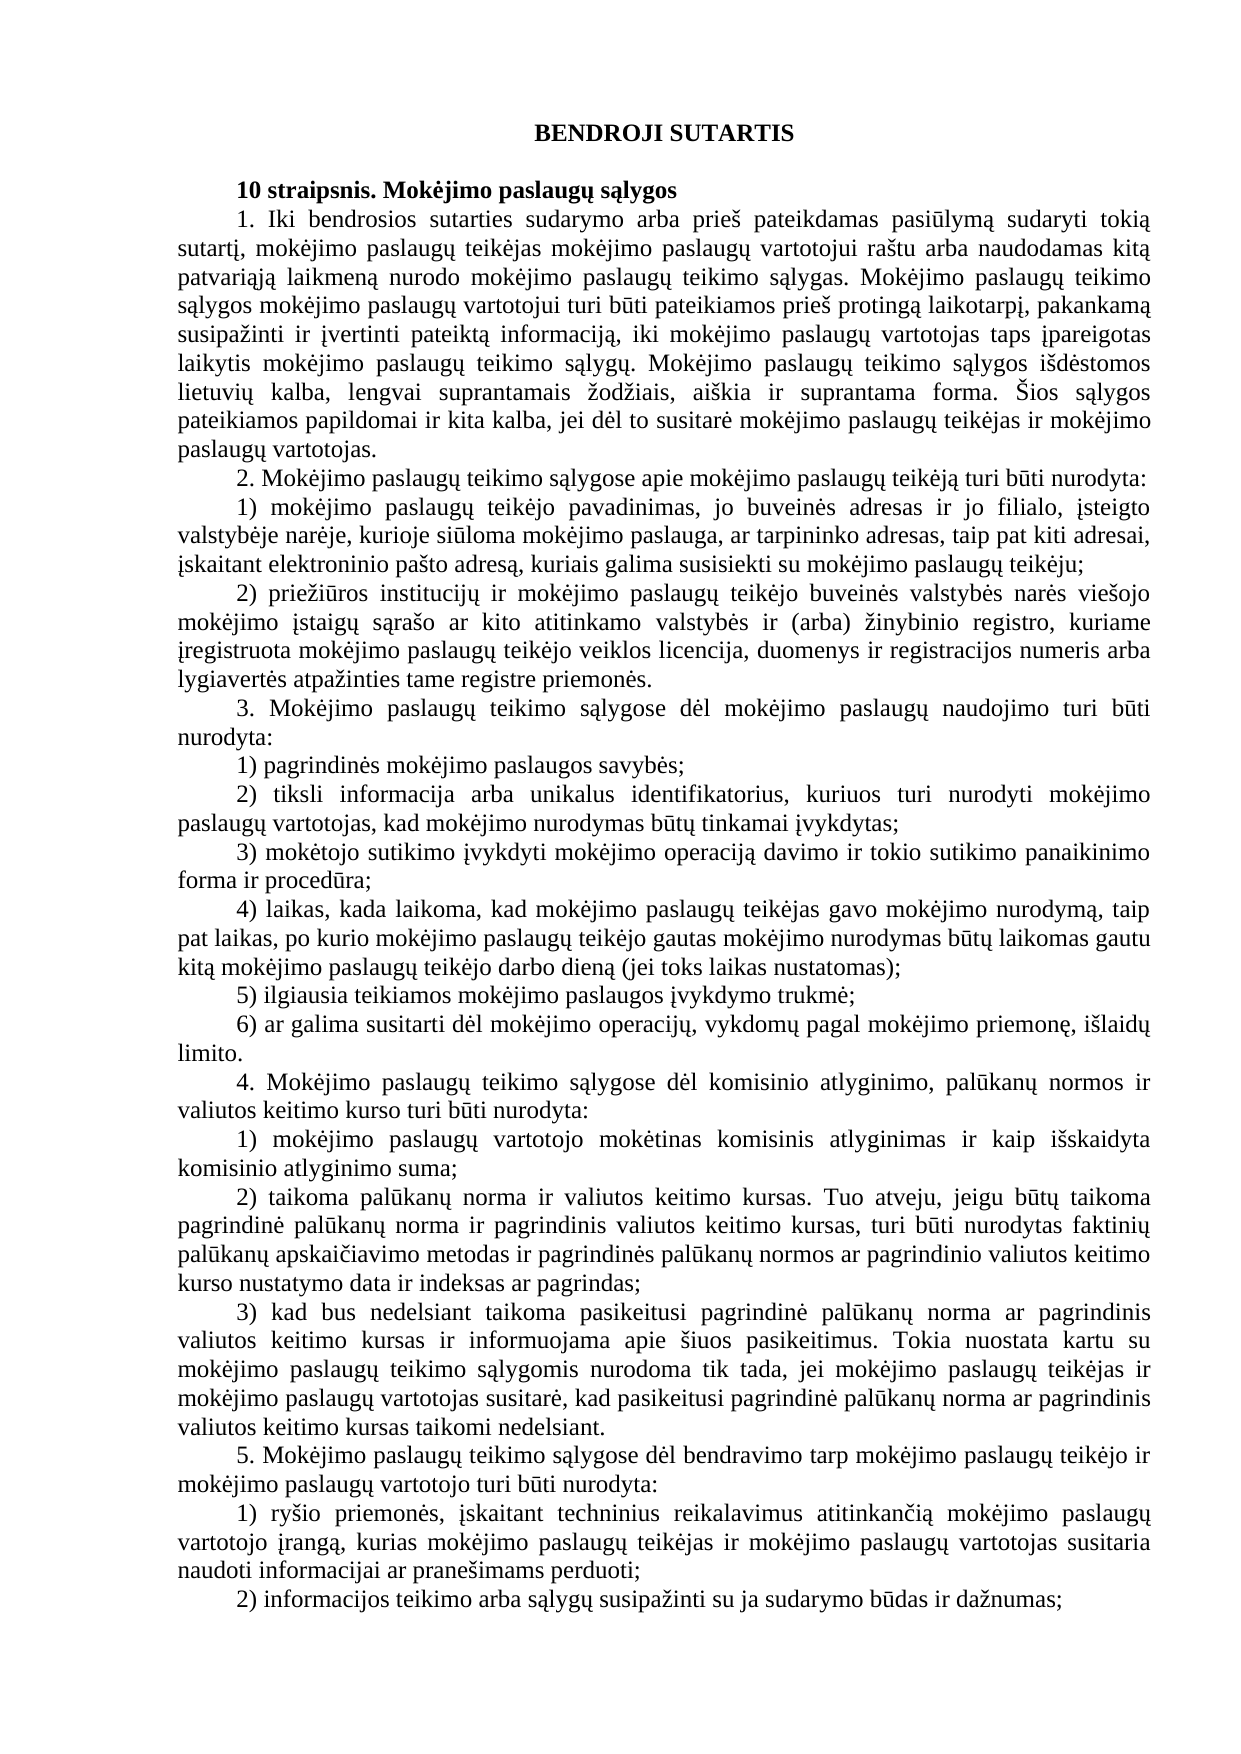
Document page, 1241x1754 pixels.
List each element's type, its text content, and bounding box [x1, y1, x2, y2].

text 10 straipsnis. Mokėjimo paslaugų sąlygos [177, 176, 1152, 204]
text 1) pagrindinės mokėjimo paslaugos savybės; [177, 751, 1152, 779]
text 2. Mokėjimo paslaugų teikimo sąlygose apie mokėjimo paslaugų teikėją turi būti nurodyta: [177, 463, 1152, 492]
text 2) taikoma palūkanų norma ir valiutos keitimo kursas. Tuo atveju, jeigu būtų taikoma pagrindinė palūkanų norma ir pagrindinis valiutos keitimo kursas, turi būti nurodytas faktinių palūkanų apskaičiavimo metodas ir pagrindinės palūkanų normos ar pagrindinio valiutos keitimo kurso nustatymo data ir indeksas ar pagrindas; [177, 1182, 1152, 1297]
text 2) informacijos teikimo arba sąlygų susipažinti su ja sudarymo būdas ir dažnumas; [177, 1584, 1152, 1613]
text 1. Iki bendrosios sutarties sudarymo arba prieš pateikdamas pasiūlymą sudaryti tokią sutartį, mokėjimo paslaugų teikėjas mokėjimo paslaugų vartotojui raštu arba naudodamas kitą patvariąją laikmeną nurodo mokėjimo paslaugų teikimo sąlygas. Mokėjimo paslaugų teikimo sąlygos mokėjimo paslaugų vartotojui turi būti pateikiamos prieš protingą laikotarpį, pakankamą susipažinti ir įvertinti pateiktą informaciją, iki mokėjimo paslaugų vartotojas taps įpareigotas laikytis mokėjimo paslaugų teikimo sąlygų. Mokėjimo paslaugų teikimo sąlygos išdėstomos lietuvių kalba, lengvai suprantamais žodžiais, aiškia ir suprantama forma. Šios sąlygos pateikiamos papildomai ir kita kalba, jei dėl to susitarė mokėjimo paslaugų teikėjas ir mokėjimo paslaugų vartotojas. [177, 204, 1152, 463]
text BENDROJI SUTARTIS [177, 118, 1152, 147]
text 4. Mokėjimo paslaugų teikimo sąlygose dėl komisinio atlyginimo, palūkanų normos ir valiutos keitimo kurso turi būti nurodyta: [177, 1067, 1152, 1124]
text 5. Mokėjimo paslaugų teikimo sąlygose dėl bendravimo tarp mokėjimo paslaugų teikėjo ir mokėjimo paslaugų vartotojo turi būti nurodyta: [177, 1441, 1152, 1498]
text 1) mokėjimo paslaugų vartotojo mokėtinas komisinis atlyginimas ir kaip išskaidyta komisinio atlyginimo suma; [177, 1124, 1152, 1182]
text 2) priežiūros institucijų ir mokėjimo paslaugų teikėjo buveinės valstybės narės viešojo mokėjimo įstaigų sąrašo ar kito atitinkamo valstybės ir (arba) žinybinio registro, kuriame įregistruota mokėjimo paslaugų teikėjo veiklos licencija, duomenys ir registracijos numeris arba lygiavertės atpažinties tame registre priemonės. [177, 578, 1152, 693]
text 3) kad bus nedelsiant taikoma pasikeitusi pagrindinė palūkanų norma ar pagrindinis valiutos keitimo kursas ir informuojama apie šiuos pasikeitimus. Tokia nuostata kartu su mokėjimo paslaugų teikimo sąlygomis nurodoma tik tada, jei mokėjimo paslaugų teikėjas ir mokėjimo paslaugų vartotojas susitarė, kad pasikeitusi pagrindinė palūkanų norma ar pagrindinis valiutos keitimo kursas taikomi nedelsiant. [177, 1297, 1152, 1441]
text 1) mokėjimo paslaugų teikėjo pavadinimas, jo buveinės adresas ir jo filialo, įsteigto valstybėje narėje, kurioje siūloma mokėjimo paslauga, ar tarpininko adresas, taip pat kiti adresai, įskaitant elektroninio pašto adresą, kuriais galima susisiekti su mokėjimo paslaugų teikėju; [177, 492, 1152, 578]
text 1) ryšio priemonės, įskaitant techninius reikalavimus atitinkančią mokėjimo paslaugų vartotojo įrangą, kurias mokėjimo paslaugų teikėjas ir mokėjimo paslaugų vartotojas susitaria naudoti informacijai ar pranešimams perduoti; [177, 1498, 1152, 1584]
text 3. Mokėjimo paslaugų teikimo sąlygose dėl mokėjimo paslaugų naudojimo turi būti nurodyta: [177, 693, 1152, 751]
text 5) ilgiausia teikiamos mokėjimo paslaugos įvykdymo trukmė; [177, 981, 1152, 1009]
text 6) ar galima susitarti dėl mokėjimo operacijų, vykdomų pagal mokėjimo priemonę, išlaidų limito. [177, 1009, 1152, 1067]
text 3) mokėtojo sutikimo įvykdyti mokėjimo operaciją davimo ir tokio sutikimo panaikinimo forma ir procedūra; [177, 837, 1152, 894]
text 2) tiksli informacija arba unikalus identifikatorius, kuriuos turi nurodyti mokėjimo paslaugų vartotojas, kad mokėjimo nurodymas būtų tinkamai įvykdytas; [177, 779, 1152, 837]
text 4) laikas, kada laikoma, kad mokėjimo paslaugų teikėjas gavo mokėjimo nurodymą, taip pat laikas, po kurio mokėjimo paslaugų teikėjo gautas mokėjimo nurodymas būtų laikomas gautu kitą mokėjimo paslaugų teikėjo darbo dieną (jei toks laikas nustatomas); [177, 894, 1152, 981]
